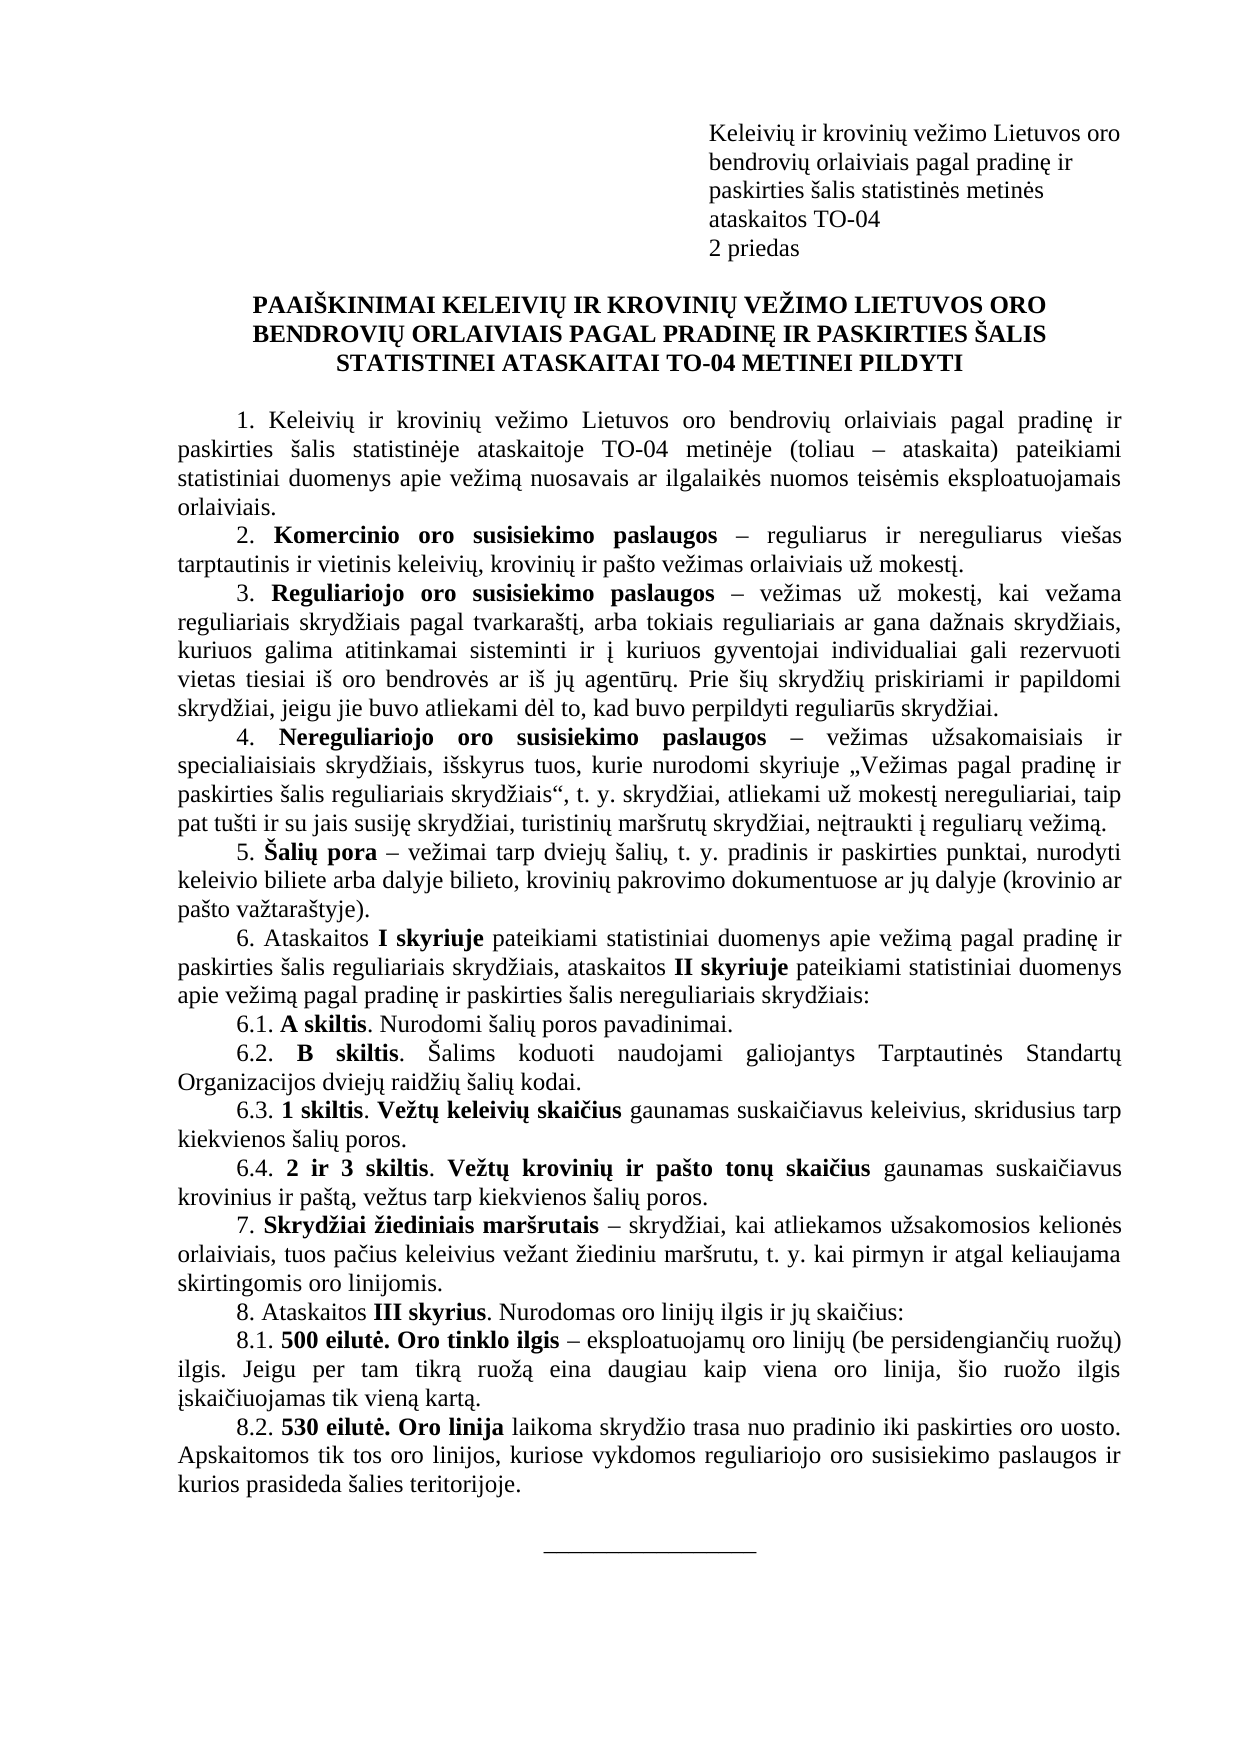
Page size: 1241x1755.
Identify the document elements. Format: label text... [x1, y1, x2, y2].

text 6.1. A skiltis. Nurodomi šalių poros pavadinimai. [177, 1009, 1122, 1038]
text PAAIŠKINIMAI KELEIVIŲ IR KROVINIŲ VEŽIMO LIETUVOS ORO BENDROVIŲ ORLAIVIAIS PAGAL PRADINĘ IR PASKIRTIES ŠALIS STATISTINEI ATASKAITAI TO-04 METINEI PILDYTI [177, 291, 1122, 377]
text 2 priedas [177, 233, 1122, 262]
text 4. Nereguliariojo oro susisiekimo paslaugos – vežimas užsakomaisiais ir specialiaisiais skrydžiais, išskyrus tuos, kurie nurodomi skyriuje „Vežimas pagal pradinę ir paskirties šalis reguliariais skrydžiais“, t. y. skrydžiai, atliekami už mokestį nereguliariai, taip pat tušti ir su jais susiję skrydžiai, turistinių maršrutų skrydžiai, neįtraukti į reguliarų vežimą. [177, 722, 1122, 837]
text 7. Skrydžiai žiediniais maršrutais – skrydžiai, kai atliekamos užsakomosios kelionės orlaiviais, tuos pačius keleivius vežant žiediniu maršrutu, t. y. kai pirmyn ir atgal keliaujama skirtingomis oro linijomis. [177, 1211, 1122, 1297]
text 6.3. 1 skiltis. Vežtų keleivių skaičius gaunamas suskaičiavus keleivius, skridusius tarp kiekvienos šalių poros. [177, 1096, 1122, 1153]
text 8.1. 500 eilutė. Oro tinklo ilgis – eksploatuojamų oro linijų (be persidengiančių ruožų) ilgis. Jeigu per tam tikrą ruožą eina daugiau kaip viena oro linija, šio ruožo ilgis įskaičiuojamas tik vieną kartą. [177, 1326, 1122, 1412]
text ataskaitos TO-04 [177, 204, 1122, 233]
text 5. Šalių pora – vežimai tarp dviejų šalių, t. y. pradinis ir paskirties punktai, nurodyti keleivio biliete arba dalyje bilieto, krovinių pakrovimo dokumentuose ar jų dalyje (krovinio ar pašto važtaraštyje). [177, 837, 1122, 923]
text 3. Reguliariojo oro susisiekimo paslaugos – vežimas už mokestį, kai vežama reguliariais skrydžiais pagal tvarkaraštį, arba tokiais reguliariais ar gana dažnais skrydžiais, kuriuos galima atitinkamai sisteminti ir į kuriuos gyventojai individualiai gali rezervuoti vietas tiesiai iš oro bendrovės ar iš jų agentūrų. Prie šių skrydžių priskiriami ir papildomi skrydžiai, jeigu jie buvo atliekami dėl to, kad buvo perpildyti reguliarūs skrydžiai. [177, 578, 1122, 722]
text 6.4. 2 ir 3 skiltis. Vežtų krovinių ir pašto tonų skaičius gaunamas suskaičiavus krovinius ir paštą, vežtus tarp kiekvienos šalių poros. [177, 1153, 1122, 1211]
text Keleivių ir krovinių vežimo Lietuvos oro [709, 118, 1122, 147]
text 2. Komercinio oro susisiekimo paslaugos – reguliarus ir nereguliarus viešas tarptautinis ir vietinis keleivių, krovinių ir pašto vežimas orlaiviais už mokestį. [177, 521, 1122, 578]
text bendrovių orlaiviais pagal pradinę ir [177, 147, 1122, 176]
text _________________ [177, 1527, 1122, 1556]
text 8. Ataskaitos III skyrius. Nurodomas oro linijų ilgis ir jų skaičius: [177, 1297, 1122, 1326]
text 1. Keleivių ir krovinių vežimo Lietuvos oro bendrovių orlaiviais pagal pradinę ir paskirties šalis statistinėje ataskaitoje TO-04 metinėje (toliau – ataskaita) pateikiami statistiniai duomenys apie vežimą nuosavais ar ilgalaikės nuomos teisėmis eksploatuojamais orlaiviais. [177, 406, 1122, 521]
text 6. Ataskaitos I skyriuje pateikiami statistiniai duomenys apie vežimą pagal pradinę ir paskirties šalis reguliariais skrydžiais, ataskaitos II skyriuje pateikiami statistiniai duomenys apie vežimą pagal pradinę ir paskirties šalis nereguliariais skrydžiais: [177, 923, 1122, 1009]
text 8.2. 530 eilutė. Oro linija laikoma skrydžio trasa nuo pradinio iki paskirties oro uosto. Apskaitomos tik tos oro linijos, kuriose vykdomos reguliariojo oro susisiekimo paslaugos ir kurios prasideda šalies teritorijoje. [177, 1412, 1122, 1498]
text 6.2. B skiltis. Šalims koduoti naudojami galiojantys Tarptautinės Standartų Organizacijos dviejų raidžių šalių kodai. [177, 1038, 1122, 1096]
text paskirties šalis statistinės metinės [177, 176, 1122, 204]
